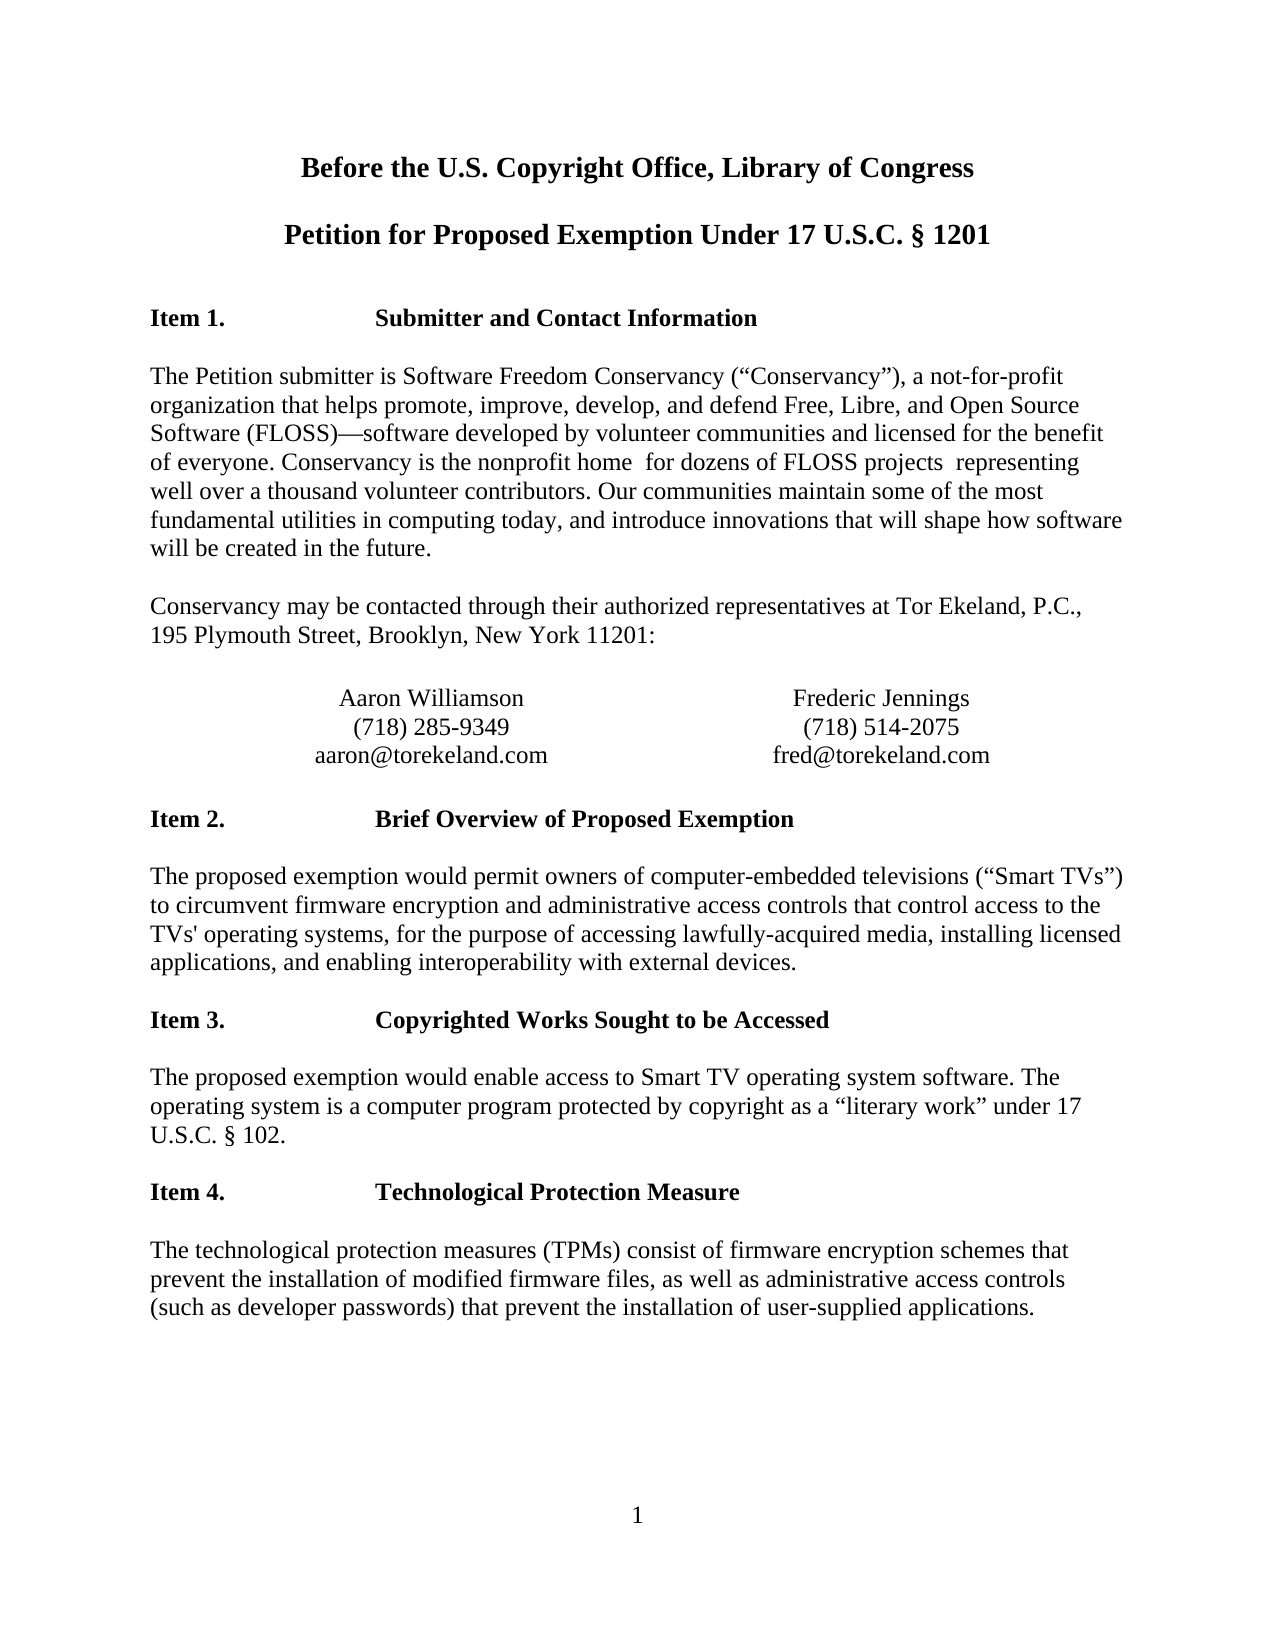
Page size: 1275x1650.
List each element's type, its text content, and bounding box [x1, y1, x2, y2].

table_header Frederic Jennings (718) 514-2075 fred@torekeland.com [638, 677, 1125, 775]
text The proposed exemption would permit owners of computer-embedded televisions (“Smart TVs”) to circumvent firmware encryption and administrative access controls that control access to the TVs' operating systems, for the purpose of accessing lawfully-acquired media, installing licensed applications, and enabling interoperability with external devices. [150, 861, 1125, 976]
text Item 2. Brief Overview of Proposed Exemption [150, 804, 1125, 861]
text The proposed exemption would enable access to Smart TV operating system software. The operating system is a computer program protected by copyright as a “literary work” under 17 U.S.C. § 102. [150, 1062, 1125, 1149]
text Petition for Proposed Exemption Under 17 U.S.C. § 1201 [150, 217, 1125, 251]
text Item 1. Submitter and Contact Information [150, 303, 1125, 361]
table_header Aaron Williamson (718) 285-9349 aaron@torekeland.com [150, 677, 637, 775]
text Conservancy may be contacted through their authorized representatives at Tor Ekeland, P.C., 195 Plymouth Street, Brooklyn, New York 11201: [150, 591, 1125, 648]
text Item 3. Copyrighted Works Sought to be Accessed [150, 1005, 1125, 1062]
text Before the U.S. Copyright Office, Library of Congress [150, 150, 1125, 217]
text The technological protection measures (TPMs) consist of firmware encryption schemes that prevent the installation of modified firmware files, as well as administrative access controls (such as developer passwords) that prevent the installation of user-supplied applications. [150, 1235, 1125, 1321]
text Item 4. Technological Protection Measure [150, 1177, 1125, 1235]
text The Petition submitter is Software Freedom Conservancy (“Conservancy”), a not-for-profit organization that helps promote, improve, develop, and defend Free, Libre, and Open Source Software (FLOSS)—software developed by volunteer communities and licensed for the benefit of everyone. Conservancy is the nonprofit home for dozens of FLOSS projects representing well over a thousand volunteer contributors. Our communities maintain some of the most fundamental utilities in computing today, and introduce innovations that will shape how software will be created in the future. [150, 361, 1125, 562]
